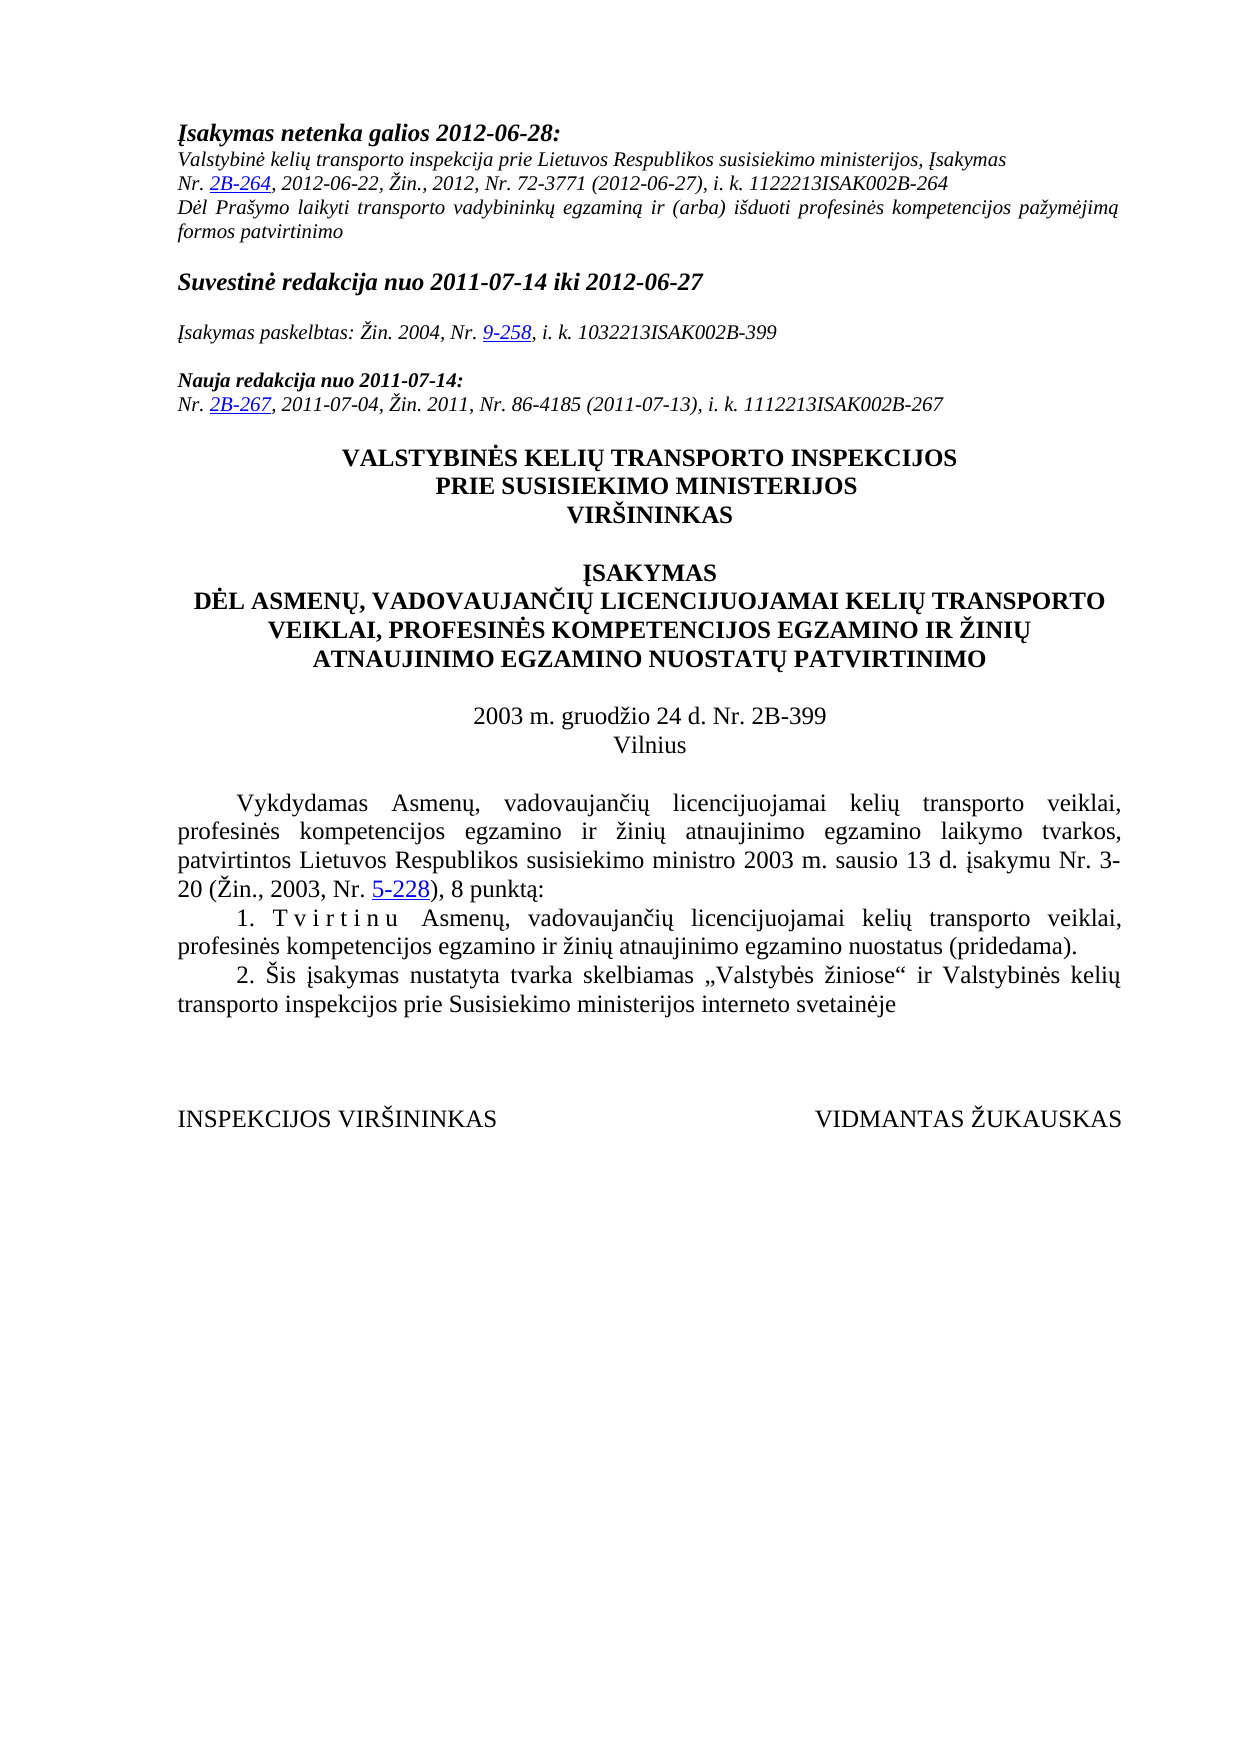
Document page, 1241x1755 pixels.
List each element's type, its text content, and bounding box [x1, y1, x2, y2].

text VALSTYBINĖS KELIŲ TRANSPORTO INSPEKCIJOS [177, 443, 1122, 471]
text VIRŠININKAS [177, 500, 1122, 529]
text Įsakymas paskelbtas: Žin. 2004, Nr. 9-258, i. k. 1032213ISAK002B-399 [177, 320, 1122, 344]
text Nr. 2B-264, 2012-06-22, Žin., 2012, Nr. 72-3771 (2012-06-27), i. k. 1122213ISAK002B-264 [177, 171, 1122, 195]
text Vykdydamas Asmenų, vadovaujančių licencijuojamai kelių transporto veiklai, profesinės kompetencijos egzamino ir žinių atnaujinimo egzamino laikymo tvarkos, patvirtintos Lietuvos Respublikos susisiekimo ministro 2003 m. sausio 13 d. įsakymu Nr. 3-20 (Žin., 2003, Nr. 5-228), 8 punktą: [177, 788, 1122, 903]
text Vilnius [177, 730, 1122, 759]
text Dėl Prašymo laikyti transporto vadybininkų egzaminą ir (arba) išduoti profesinės kompetencijos pažymėjimą formos patvirtinimo [177, 195, 1122, 243]
text PRIE SUSISIEKIMO MINISTERIJOS [177, 471, 1122, 500]
text Nauja redakcija nuo 2011-07-14: [177, 368, 1122, 392]
text DĖL ASMENŲ, VADOVAUJANČIŲ LICENCIJUOJAMAI KELIŲ TRANSPORTO VEIKLAI, PROFESINĖS KOMPETENCIJOS EGZAMINO IR ŽINIŲ ATNAUJINIMO EGZAMINO NUOSTATŲ PATVIRTINIMO [177, 586, 1122, 673]
text ĮSAKYMAS [177, 558, 1122, 586]
text 2. Šis įsakymas nustatyta tvarka skelbiamas „Valstybės žiniose“ ir Valstybinės kelių transporto inspekcijos prie Susisiekimo ministerijos interneto svetainėje [177, 960, 1122, 1018]
text Valstybinė kelių transporto inspekcija prie Lietuvos Respublikos susisiekimo ministerijos, Įsakymas [177, 147, 1122, 171]
text Suvestinė redakcija nuo 2011-07-14 iki 2012-06-27 [177, 267, 1122, 296]
text 1. Tvirtinu Asmenų, vadovaujančių licencijuojamai kelių transporto veiklai, profesinės kompetencijos egzamino ir žinių atnaujinimo egzamino nuostatus (pridedama). [177, 903, 1122, 960]
text Nr. 2B-267, 2011-07-04, Žin. 2011, Nr. 86-4185 (2011-07-13), i. k. 1112213ISAK002B-267 [177, 392, 1122, 416]
text 2003 m. gruodžio 24 d. Nr. 2B-399 [177, 701, 1122, 730]
text Įsakymas netenka galios 2012-06-28: [177, 118, 1122, 147]
text INSPEKCIJOS VIRŠININKAS VIDMANTAS ŽUKAUSKAS [177, 1104, 1122, 1133]
